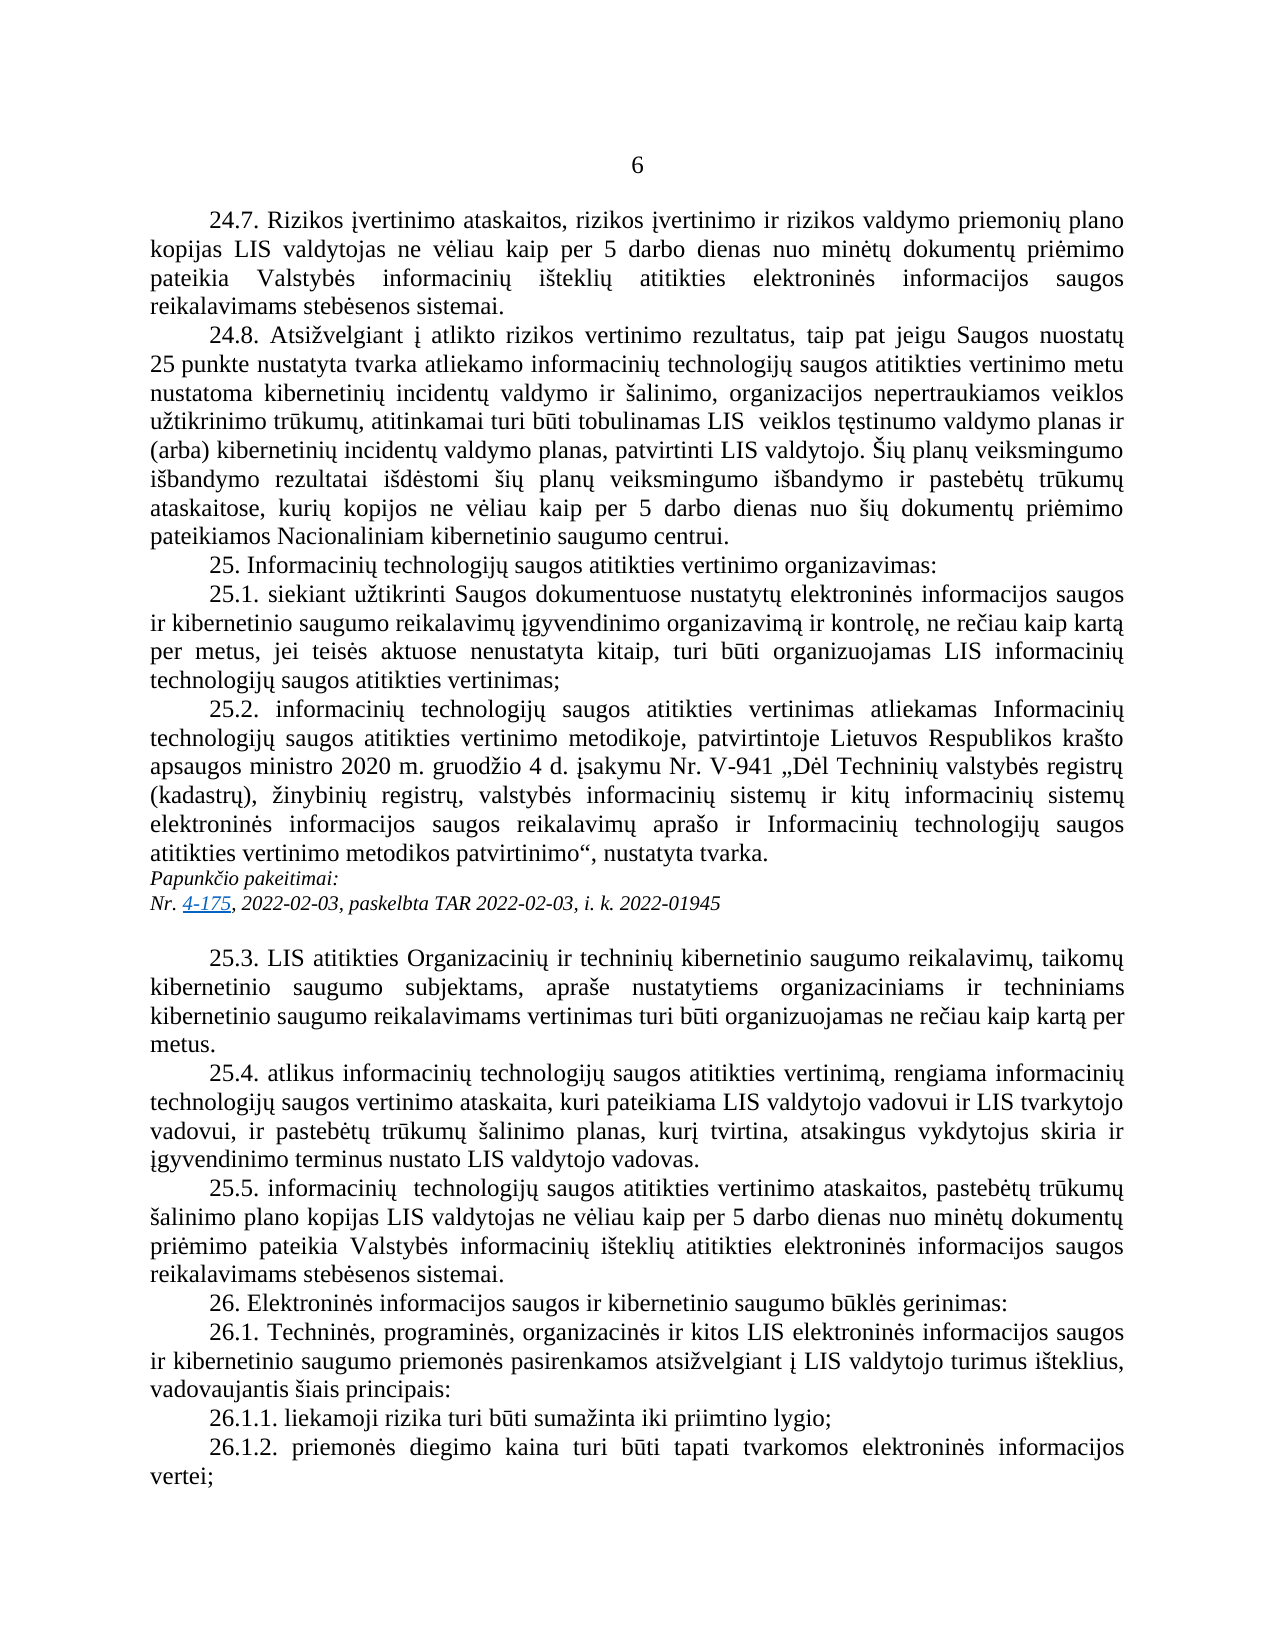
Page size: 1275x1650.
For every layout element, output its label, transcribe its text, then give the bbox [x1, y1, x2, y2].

text 24.7. Rizikos įvertinimo ataskaitos, rizikos įvertinimo ir rizikos valdymo priemonių plano kopijas LIS valdytojas ne vėliau kaip per 5 darbo dienas nuo minėtų dokumentų priėmimo pateikia Valstybės informacinių išteklių atitikties elektroninės informacijos saugos reikalavimams stebėsenos sistemai. [150, 205, 1125, 320]
text 25.1. siekiant užtikrinti Saugos dokumentuose nustatytų elektroninės informacijos saugos ir kibernetinio saugumo reikalavimų įgyvendinimo organizavimą ir kontrolę, ne rečiau kaip kartą per metus, jei teisės aktuose nenustatyta kitaip, turi būti organizuojamas LIS informacinių technologijų saugos atitikties vertinimas; [150, 579, 1125, 694]
text 25.4. atlikus informacinių technologijų saugos atitikties vertinimą, rengiama informacinių technologijų saugos vertinimo ataskaita, kuri pateikiama LIS valdytojo vadovui ir LIS tvarkytojo vadovui, ir pastebėtų trūkumų šalinimo planas, kurį tvirtina, atsakingus vykdytojus skiria ir įgyvendinimo terminus nustato LIS valdytojo vadovas. [150, 1058, 1125, 1173]
text 25. Informacinių technologijų saugos atitikties vertinimo organizavimas: [150, 550, 1125, 579]
text 26.1.2. priemonės diegimo kaina turi būti tapati tvarkomos elektroninės informacijos vertei; [150, 1432, 1125, 1489]
text 25.2. informacinių technologijų saugos atitikties vertinimas atliekamas Informacinių technologijų saugos atitikties vertinimo metodikoje, patvirtintoje Lietuvos Respublikos krašto apsaugos ministro 2020 m. gruodžio 4 d. įsakymu Nr. V-941 „Dėl Techninių valstybės registrų (kadastrų), žinybinių registrų, valstybės informacinių sistemų ir kitų informacinių sistemų elektroninės informacijos saugos reikalavimų aprašo ir Informacinių technologijų saugos atitikties vertinimo metodikos patvirtinimo“, nustatyta tvarka. [150, 694, 1125, 866]
text 26.1. Techninės, programinės, organizacinės ir kitos LIS elektroninės informacijos saugos ir kibernetinio saugumo priemonės pasirenkamos atsižvelgiant į LIS valdytojo turimus išteklius, vadovaujantis šiais principais: [150, 1317, 1125, 1403]
text 26. Elektroninės informacijos saugos ir kibernetinio saugumo būklės gerinimas: [209, 1288, 1125, 1317]
text Nr. 4-175, 2022-02-03, paskelbta TAR 2022-02-03, i. k. 2022-01945 [150, 890, 1125, 914]
text 25.3. LIS atitikties Organizacinių ir techninių kibernetinio saugumo reikalavimų, taikomų kibernetinio saugumo subjektams, apraše nustatytiems organizaciniams ir techniniams kibernetinio saugumo reikalavimams vertinimas turi būti organizuojamas ne rečiau kaip kartą per metus. [150, 943, 1125, 1058]
text 26.1.1. liekamoji rizika turi būti sumažinta iki priimtino lygio; [150, 1403, 1125, 1432]
text 25.5. informacinių technologijų saugos atitikties vertinimo ataskaitos, pastebėtų trūkumų šalinimo plano kopijas LIS valdytojas ne vėliau kaip per 5 darbo dienas nuo minėtų dokumentų priėmimo pateikia Valstybės informacinių išteklių atitikties elektroninės informacijos saugos reikalavimams stebėsenos sistemai. [150, 1173, 1125, 1288]
text Papunkčio pakeitimai: [150, 866, 1125, 890]
text 24.8. Atsižvelgiant į atlikto rizikos vertinimo rezultatus, taip pat jeigu Saugos nuostatų 25 punkte nustatyta tvarka atliekamo informacinių technologijų saugos atitikties vertinimo metu nustatoma kibernetinių incidentų valdymo ir šalinimo, organizacijos nepertraukiamos veiklos užtikrinimo trūkumų, atitinkamai turi būti tobulinamas LIS veiklos tęstinumo valdymo planas ir (arba) kibernetinių incidentų valdymo planas, patvirtinti LIS valdytojo. Šių planų veiksmingumo išbandymo rezultatai išdėstomi šių planų veiksmingumo išbandymo ir pastebėtų trūkumų ataskaitose, kurių kopijos ne vėliau kaip per 5 darbo dienas nuo šių dokumentų priėmimo pateikiamos Nacionaliniam kibernetinio saugumo centrui. [150, 320, 1125, 550]
